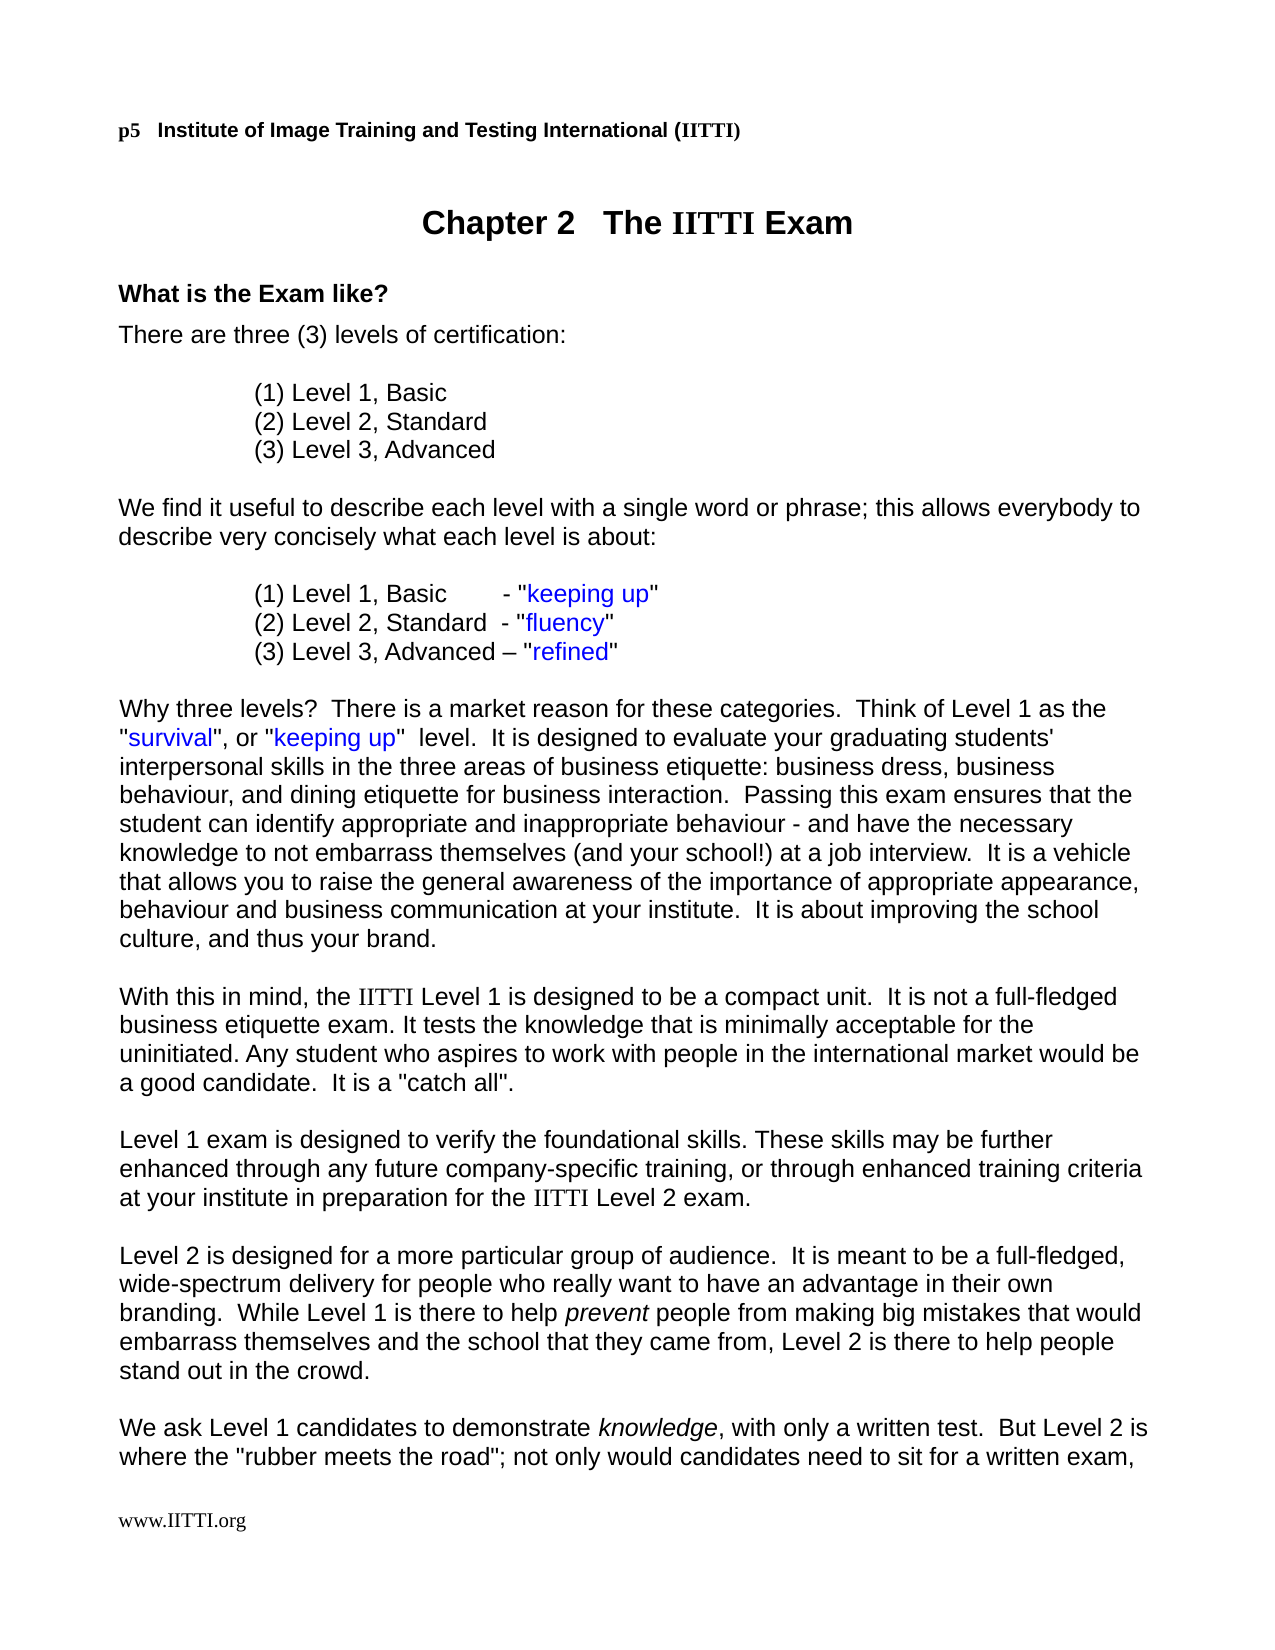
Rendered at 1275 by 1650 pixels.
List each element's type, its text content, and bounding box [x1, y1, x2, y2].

subtitle Chapter 2 The IITTI Exam [118, 203, 1157, 242]
text There are three (3) levels of certification: [118, 320, 1157, 349]
text (3) Level 3, Advanced [254, 435, 1157, 464]
text With this in mind, the IITTI Level 1 is designed to be a compact unit. It is not a full-fledged business etiquette exam. It tests the knowledge that is minimally acceptable for the uninitiated. Any student who aspires to work with people in the international market would be a good candidate. It is a "catch all". [119, 982, 1157, 1097]
text (2) Level 2, Standard - "fluency" [254, 608, 1157, 637]
text (3) Level 3, Advanced – "refined" [254, 637, 1157, 665]
subtitle What is the Exam like? [118, 279, 1157, 308]
text We find it useful to describe each level with a single word or phrase; this allows everybody to describe very concisely what each level is about: [118, 493, 1157, 550]
text Level 1 exam is designed to verify the foundational skills. These skills may be further enhanced through any future company-specific training, or through enhanced training criteria at your institute in preparation for the IITTI Level 2 exam. [119, 1126, 1157, 1212]
text (2) Level 2, Standard [254, 407, 1157, 435]
text Level 2 is designed for a more particular group of audience. It is meant to be a full-fledged, wide-spectrum delivery for people who really want to have an advantage in their own branding. While Level 1 is there to help prevent people from making big mistakes that would embarrass themselves and the school that they came from, Level 2 is there to help people stand out in the crowd. [119, 1241, 1157, 1384]
text We ask Level 1 candidates to demonstrate knowledge, with only a written test. But Level 2 is where the "rubber meets the road"; not only would candidates need to sit for a written exam, [119, 1413, 1157, 1471]
text Why three levels? There is a market reason for these categories. Think of Level 1 as the "survival", or "keeping up" level. It is designed to evaluate your graduating students' interpersonal skills in the three areas of business etiquette: business dress, business behaviour, and dining etiquette for business interaction. Passing this exam ensures that the student can identify appropriate and inappropriate behaviour - and have the necessary knowledge to not embarrass themselves (and your school!) at a job interview. It is a vehicle that allows you to raise the general awareness of the importance of appropriate appearance, behaviour and business communication at your institute. It is about improving the school culture, and thus your brand. [119, 694, 1157, 953]
text (1) Level 1, Basic [254, 378, 1157, 407]
text (1) Level 1, Basic - "keeping up" [254, 579, 1157, 608]
